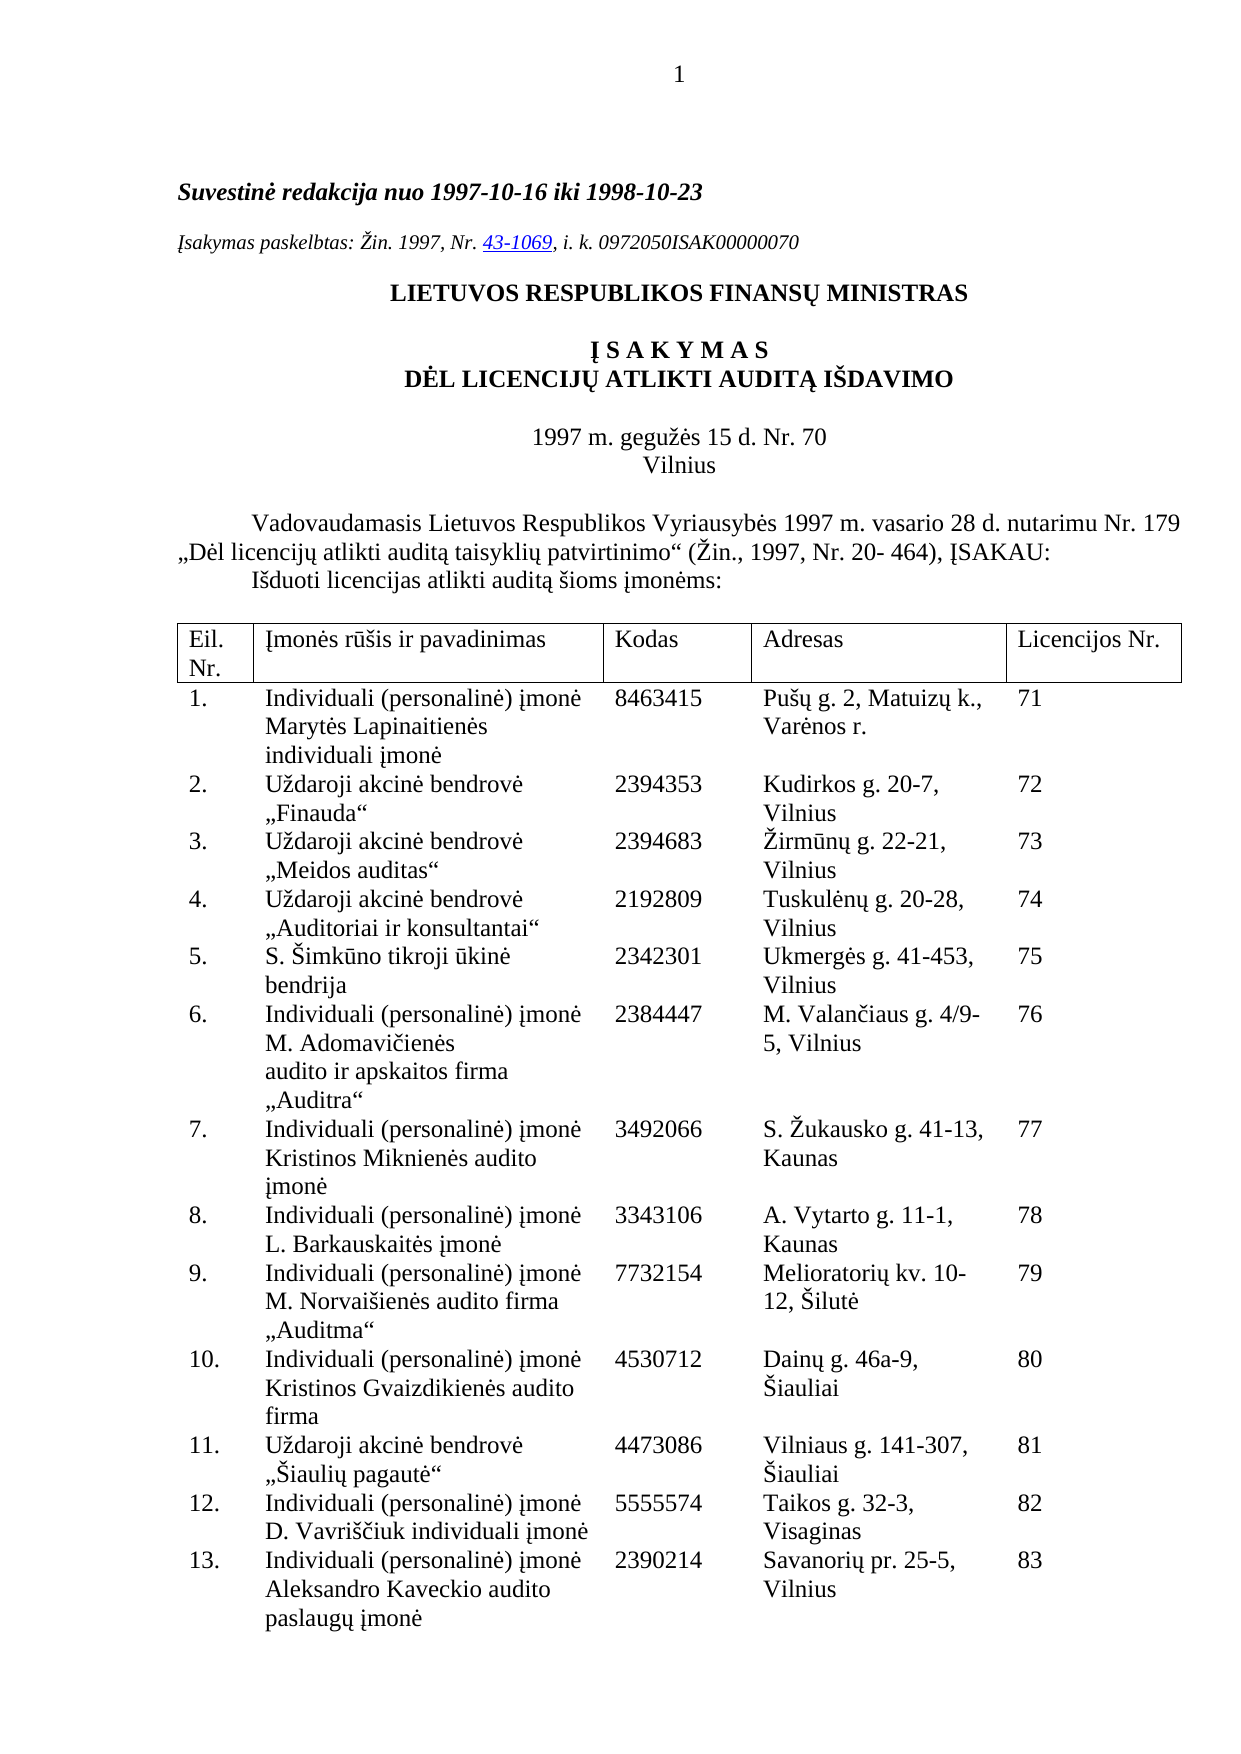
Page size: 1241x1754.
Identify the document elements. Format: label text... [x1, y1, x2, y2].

table_cell [1006, 740, 1181, 769]
table_cell 75 [1006, 941, 1181, 999]
table_cell 4530712 [603, 1344, 752, 1430]
table_cell Melioratorių kv. 10-12, Šilutė [752, 1258, 1006, 1344]
table_cell Pušų g. 2, Matuizų k., Varėnos r. [752, 683, 1006, 740]
table_cell audito ir apskaitos firma „Auditra“ [254, 1056, 603, 1114]
table_cell 2390214 [603, 1545, 752, 1631]
table_cell Individuali (personalinė) įmonė M. Adomavičienės [254, 999, 603, 1056]
table_cell 4. [177, 884, 253, 941]
table_cell Uždaroji akcinė bendrovė „Šiaulių pagautė“ [254, 1430, 603, 1488]
table_cell 74 [1006, 884, 1181, 941]
table_cell Uždaroji akcinė bendrovė „Finauda“ [254, 769, 603, 826]
table_cell 77 [1006, 1114, 1181, 1200]
table_cell 78 [1006, 1200, 1181, 1258]
table_cell 8. [177, 1200, 253, 1258]
table_cell [177, 740, 253, 769]
table_cell 71 [1006, 683, 1181, 740]
table_cell 80 [1006, 1344, 1181, 1430]
table_cell 10. [177, 1344, 253, 1430]
text DĖL LICENCIJŲ ATLIKTI AUDITĄ IŠDAVIMO [177, 364, 1181, 393]
table_cell Ukmergės g. 41-453, Vilnius [752, 941, 1006, 999]
table_cell [177, 1056, 253, 1114]
text LIETUVOS RESPUBLIKOS FINANSŲ MINISTRAS [177, 278, 1181, 307]
table_cell 11. [177, 1430, 253, 1488]
table_cell M. Valančiaus g. 4/9-5, Vilnius [752, 999, 1006, 1056]
table_cell [1006, 1056, 1181, 1114]
text Įsakymas paskelbtas: Žin. 1997, Nr. 43-1069, i. k. 0972050ISAK00000070 [177, 230, 1181, 254]
table_cell Uždaroji akcinė bendrovė „Auditoriai ir konsultantai“ [254, 884, 603, 941]
table_cell Individuali (personalinė) įmonė Aleksandro Kaveckio audito paslaugų įmonė [254, 1545, 603, 1631]
table_cell 7732154 [603, 1258, 752, 1344]
table_cell 7. [177, 1114, 253, 1200]
table_cell individuali įmonė [254, 740, 603, 769]
table_cell 3492066 [603, 1114, 752, 1200]
table_cell 2. [177, 769, 253, 826]
table_cell 2394683 [603, 826, 752, 884]
table_cell Vilniaus g. 141-307, Šiauliai [752, 1430, 1006, 1488]
table_cell Savanorių pr. 25-5, Vilnius [752, 1545, 1006, 1631]
table_cell Individuali (personalinė) įmonė M. Norvaišienės audito firma „Auditma“ [254, 1258, 603, 1344]
table_cell 4473086 [603, 1430, 752, 1488]
table_cell 72 [1006, 769, 1181, 826]
table_cell Individuali (personalinė) įmonė L. Barkauskaitės įmonė [254, 1200, 603, 1258]
table_cell [603, 740, 752, 769]
table_cell A. Vytarto g. 11-1, Kaunas [752, 1200, 1006, 1258]
table_cell 6. [177, 999, 253, 1056]
table_cell 2384447 [603, 999, 752, 1056]
table_header Kodas [604, 624, 751, 682]
table_cell Uždaroji akcinė bendrovė „Meidos auditas“ [254, 826, 603, 884]
table_cell Kudirkos g. 20-7, Vilnius [752, 769, 1006, 826]
table_cell 73 [1006, 826, 1181, 884]
table_cell S. Žukausko g. 41-13, Kaunas [752, 1114, 1006, 1200]
table_cell 2394353 [603, 769, 752, 826]
text 1997 m. gegužės 15 d. Nr. 70 [177, 422, 1181, 451]
table_cell Žirmūnų g. 22-21, Vilnius [752, 826, 1006, 884]
table_cell Taikos g. 32-3, Visaginas [752, 1488, 1006, 1545]
table_cell S. Šimkūno tikroji ūkinė bendrija [254, 941, 603, 999]
table_cell 3. [177, 826, 253, 884]
text Vilnius [177, 451, 1181, 479]
table_cell 81 [1006, 1430, 1181, 1488]
table_cell 79 [1006, 1258, 1181, 1344]
table_cell 2192809 [603, 884, 752, 941]
table_cell Individuali (personalinė) įmonė Marytės Lapinaitienės [254, 683, 603, 740]
table_cell 13. [177, 1545, 253, 1631]
table_cell [752, 1056, 1006, 1114]
table_cell Individuali (personalinė) įmonė D. Vavriščiuk individuali įmonė [254, 1488, 603, 1545]
table_header Adresas [752, 624, 1006, 682]
table_cell Tuskulėnų g. 20-28, Vilnius [752, 884, 1006, 941]
table_cell 9. [177, 1258, 253, 1344]
table_header Įmonės rūšis ir pavadinimas [254, 624, 603, 682]
table_cell [752, 740, 1006, 769]
table_cell 1. [177, 683, 253, 740]
table_cell Dainų g. 46a-9, Šiauliai [752, 1344, 1006, 1430]
text Į S A K Y M A S [177, 336, 1181, 364]
table_header Eil. Nr. [178, 624, 253, 682]
table_cell 83 [1006, 1545, 1181, 1631]
table_header Licencijos Nr. [1007, 624, 1181, 682]
text Vadovaudamasis Lietuvos Respublikos Vyriausybės 1997 m. vasario 28 d. nutarimu Nr. 179 „Dėl licencijų atlikti auditą taisyklių patvirtinimo“ (Žin., 1997, Nr. 20- 464), įsakau: [177, 508, 1181, 566]
table_cell 76 [1006, 999, 1181, 1056]
table_cell 8463415 [603, 683, 752, 740]
table_cell Individuali (personalinė) įmonė Kristinos Gvaizdikienės audito firma [254, 1344, 603, 1430]
table_cell 82 [1006, 1488, 1181, 1545]
table_cell [603, 1056, 752, 1114]
table_cell 5. [177, 941, 253, 999]
text Išduoti licencijas atlikti auditą šioms įmonėms: [177, 566, 1181, 594]
table_cell Individuali (personalinė) įmonė Kristinos Miknienės audito įmonė [254, 1114, 603, 1200]
table_cell 12. [177, 1488, 253, 1545]
table_cell 5555574 [603, 1488, 752, 1545]
text Suvestinė redakcija nuo 1997-10-16 iki 1998-10-23 [177, 177, 1181, 206]
table_cell 3343106 [603, 1200, 752, 1258]
table_cell 2342301 [603, 941, 752, 999]
